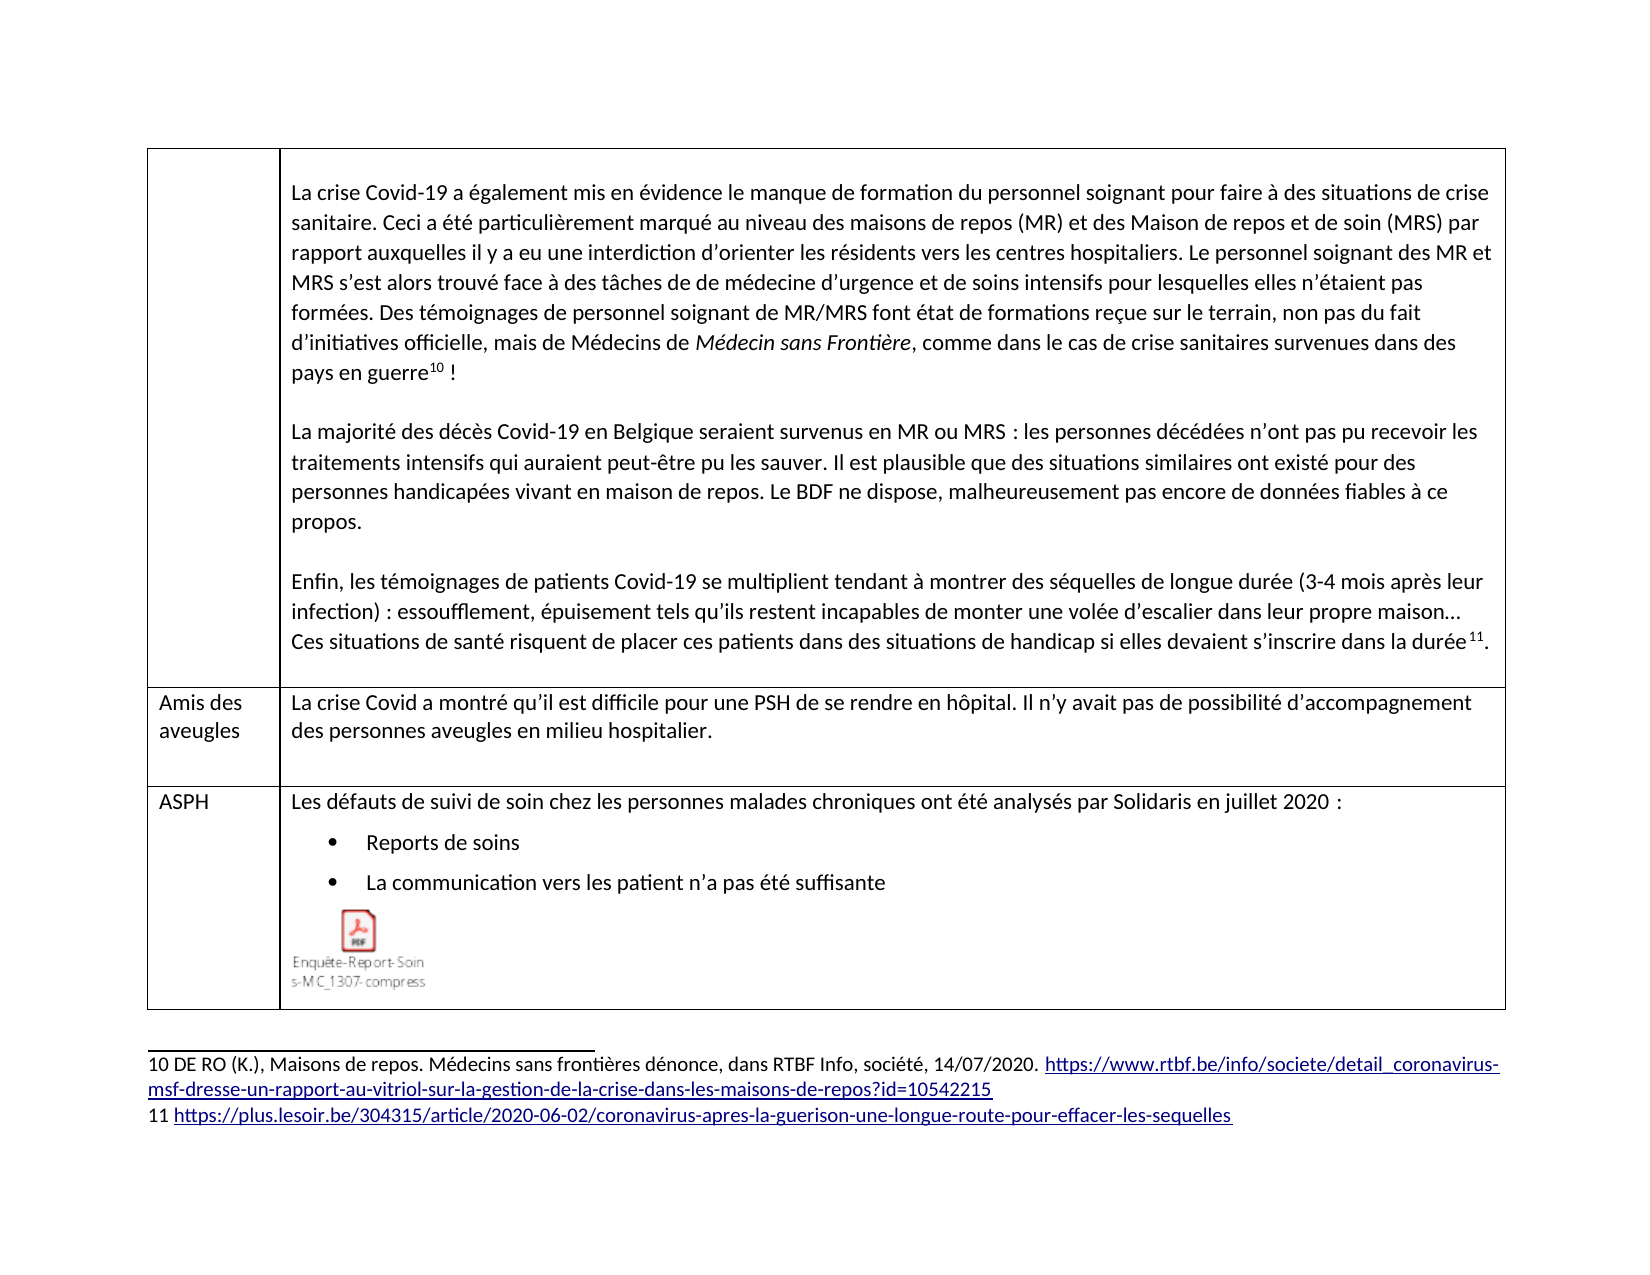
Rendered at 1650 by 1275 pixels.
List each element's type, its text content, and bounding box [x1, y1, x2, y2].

table_cell Amis des aveugles [148, 688, 279, 786]
table_cell La crise Covid a montré qu’il est difficile pour une PSH de se rendre en hôpital. Il n’y avait pas de possibilité d’accompagnement des personnes aveugles en milieu hospitalier. [281, 688, 1505, 786]
table_cell ASPH [148, 787, 279, 1009]
table_cell [148, 149, 279, 687]
table_cell La crise Covid-19 a également mis en évidence le manque de formation du personnel soignant pour faire à des situations de crise sanitaire. Ceci a été particulièrement marqué au niveau des maisons de repos (MR) et des Maison de repos et de soin (MRS) par rapport auxquelles il y a eu une interdiction d’orienter les résidents vers les centres hospitaliers. Le personnel soignant des MR et MRS s’est alors trouvé face à des tâches de de médecine d’urgence et de soins intensifs pour lesquelles elles n’étaient pas formées. Des témoignages de personnel soignant de MR/MRS font état de formations reçue sur le terrain, non pas du fait d’initiatives officielle, mais de Médecins de Médecin sans Frontière, comme dans le cas de crise sanitaires survenues dans des pays en guerre ! La majorité des décès Covid-19 en Belgique seraient survenus en MR ou MRS : les personnes décédées n’ont pas pu recevoir les traitements intensifs qui auraient peut-être pu les sauver. Il est plausible que des situations similaires ont existé pour des personnes handicapées vivant en maison de repos. Le BDF ne dispose, malheureusement pas encore de données fiables à ce propos. Enfin, les témoignages de patients Covid-19 se multiplient tendant à montrer des séquelles de longue durée (3-4 mois après leur infection) : essoufflement, épuisement tels qu’ils restent incapables de monter une volée d’escalier dans leur propre maison… Ces situations de santé risquent de placer ces patients dans des situations de handicap si elles devaient s’inscrire dans la durée. [281, 149, 1505, 687]
table_cell Les défauts de suivi de soin chez les personnes malades chroniques ont été analysés par Solidaris en juillet 2020 : Reports de soins La communication vers les patient n’a pas été suffisante [281, 787, 1505, 1009]
